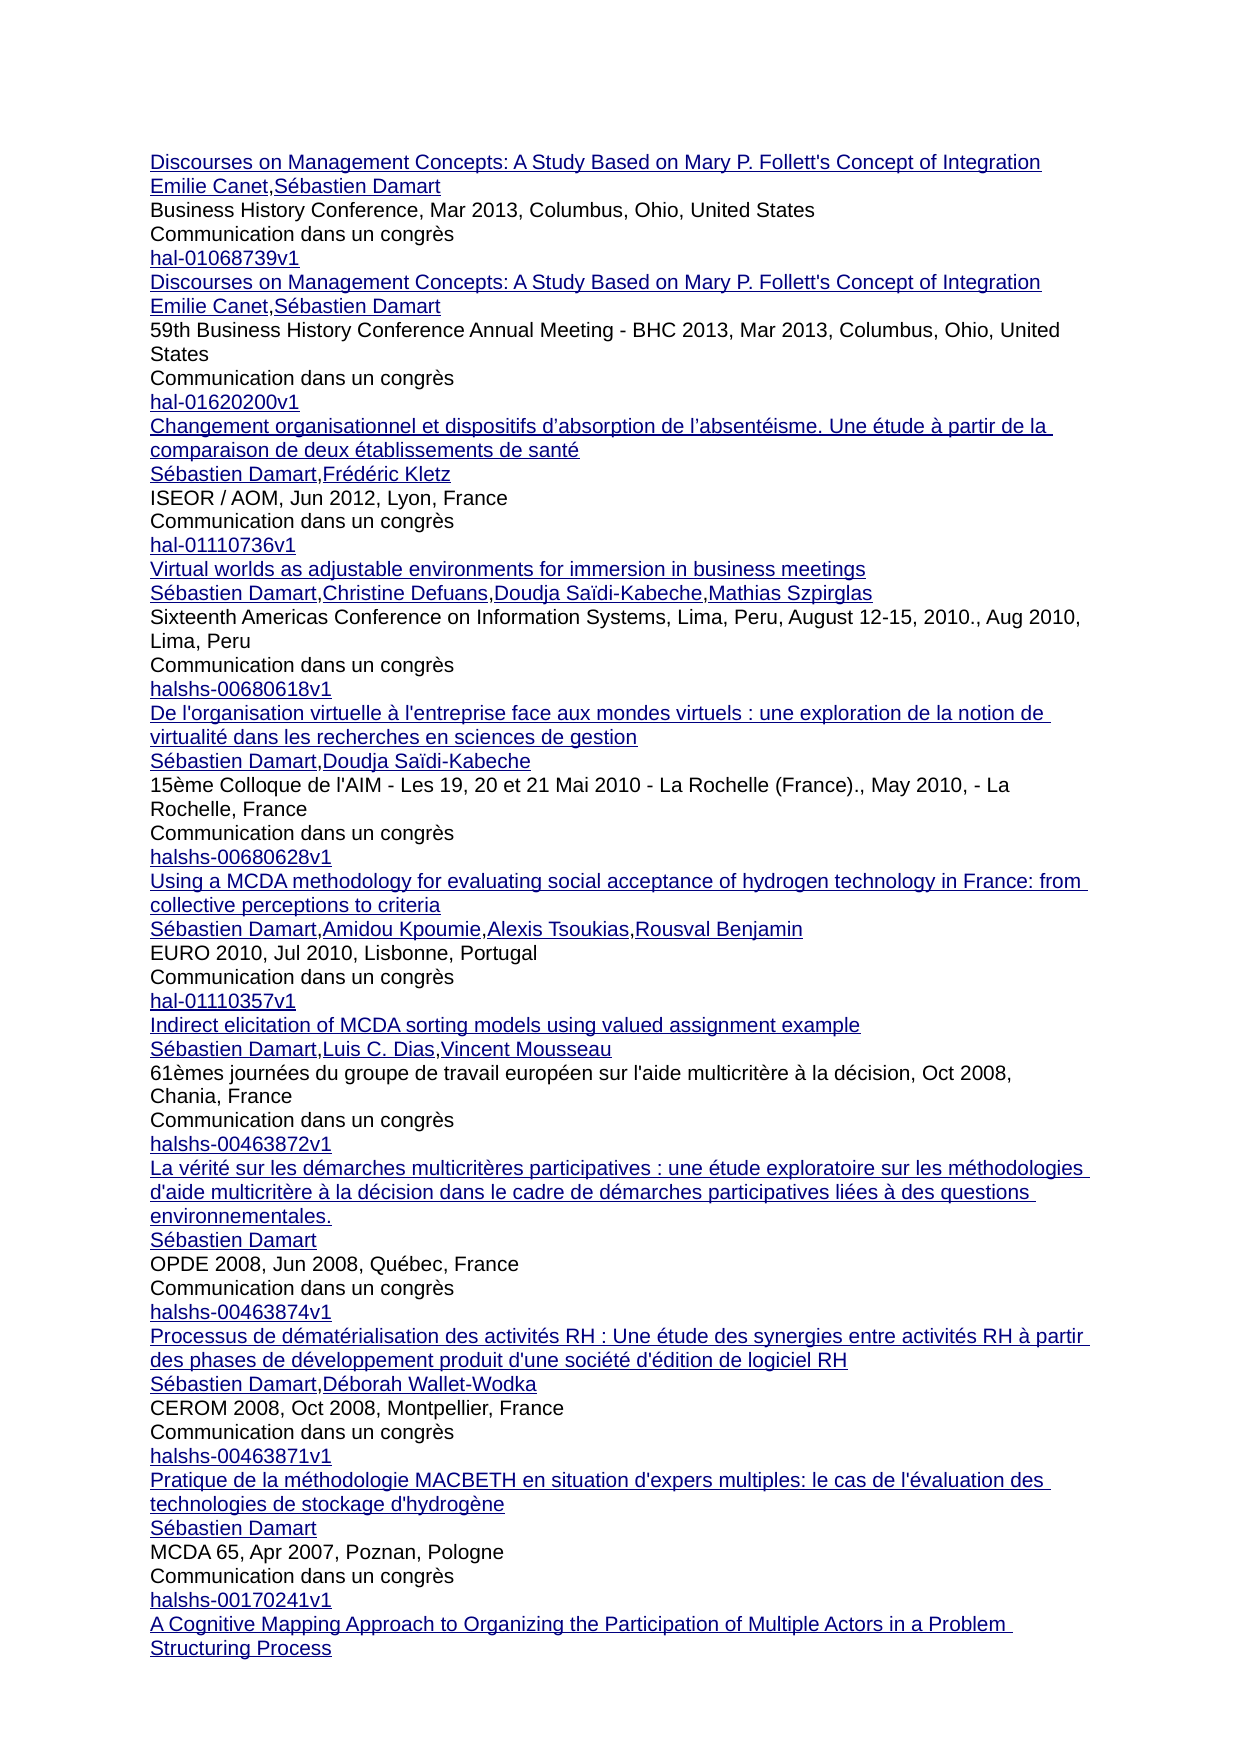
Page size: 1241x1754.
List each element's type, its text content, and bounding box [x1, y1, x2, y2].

table_cell Discourses on Management Concepts: A Study Based on Mary P. Follett's Concept of Integration Emilie Canet,Sébastien Damart Business History Conference, Mar 2013, Columbus, Ohio, United States Communication dans un congrès hal-01068739v1 [150, 150, 1090, 270]
table_cell d'aide multicritère à la décision dans le cadre de démarches participatives liées à des questions environnementales. Sébastien Damart OPDE 2008, Jun 2008, Québec, France Communication dans un congrès halshs-00463874v1 [150, 1178, 1090, 1324]
table_cell Virtual worlds as adjustable environments for immersion in business meetings Sébastien Damart,Christine Defuans,Doudja Saïdi-Kabeche,Mathias Szpirglas Sixteenth Americas Conference on Information Systems, Lima, Peru, August 12-15, 2010., Aug 2010, Lima, Peru Communication dans un congrès halshs-00680618v1 [150, 557, 1090, 701]
table_cell des phases de développement produit d'une société d'édition de logiciel RH Sébastien Damart,Déborah Wallet-Wodka CEROM 2008, Oct 2008, Montpellier, France Communication dans un congrès halshs-00463871v1 [150, 1346, 1090, 1468]
table_cell La vérité sur les démarches multicritères participatives : une étude exploratoire sur les méthodologies [150, 1156, 1090, 1177]
table_cell Indirect elicitation of MCDA sorting models using valued assignment example Sébastien Damart,Luis C. Dias,Vincent Mousseau 61èmes journées du groupe de travail européen sur l'aide multicritère à la décision, Oct 2008, Chania, France Communication dans un congrès halshs-00463872v1 [150, 1013, 1090, 1156]
table_cell Changement organisationnel et dispositifs d’absorption de l’absentéisme. Une étude à partir de la comparaison de deux établissements de santé Sébastien Damart,Frédéric Kletz ISEOR / AOM, Jun 2012, Lyon, France Communication dans un congrès hal-01110736v1 [150, 414, 1090, 557]
table_cell Using a MCDA methodology for evaluating social acceptance of hydrogen technology in France: from collective perceptions to criteria Sébastien Damart,Amidou Kpoumie,Alexis Tsoukias,Rousval Benjamin EURO 2010, Jul 2010, Lisbonne, Portugal Communication dans un congrès hal-01110357v1 [150, 869, 1090, 1012]
table_cell Pratique de la méthodologie MACBETH en situation d'expers multiples: le cas de l'évaluation des technologies de stockage d'hydrogène Sébastien Damart MCDA 65, Apr 2007, Poznan, Pologne Communication dans un congrès halshs-00170241v1 [150, 1468, 1090, 1611]
table_cell Processus de dématérialisation des activités RH : Une étude des synergies entre activités RH à partir [150, 1324, 1090, 1345]
table_cell Discourses on Management Concepts: A Study Based on Mary P. Follett's Concept of Integration Emilie Canet,Sébastien Damart 59th Business History Conference Annual Meeting - BHC 2013, Mar 2013, Columbus, Ohio, United States Communication dans un congrès hal-01620200v1 [150, 270, 1090, 413]
table_cell De l'organisation virtuelle à l'entreprise face aux mondes virtuels : une exploration de la notion de virtualité dans les recherches en sciences de gestion Sébastien Damart,Doudja Saïdi-Kabeche 15ème Colloque de l'AIM - Les 19, 20 et 21 Mai 2010 - La Rochelle (France)., May 2010, - La Rochelle, France Communication dans un congrès halshs-00680628v1 [150, 701, 1090, 869]
table_cell A Cognitive Mapping Approach to Organizing the Participation of Multiple Actors in a Problem Structuring Process [150, 1611, 1090, 1659]
